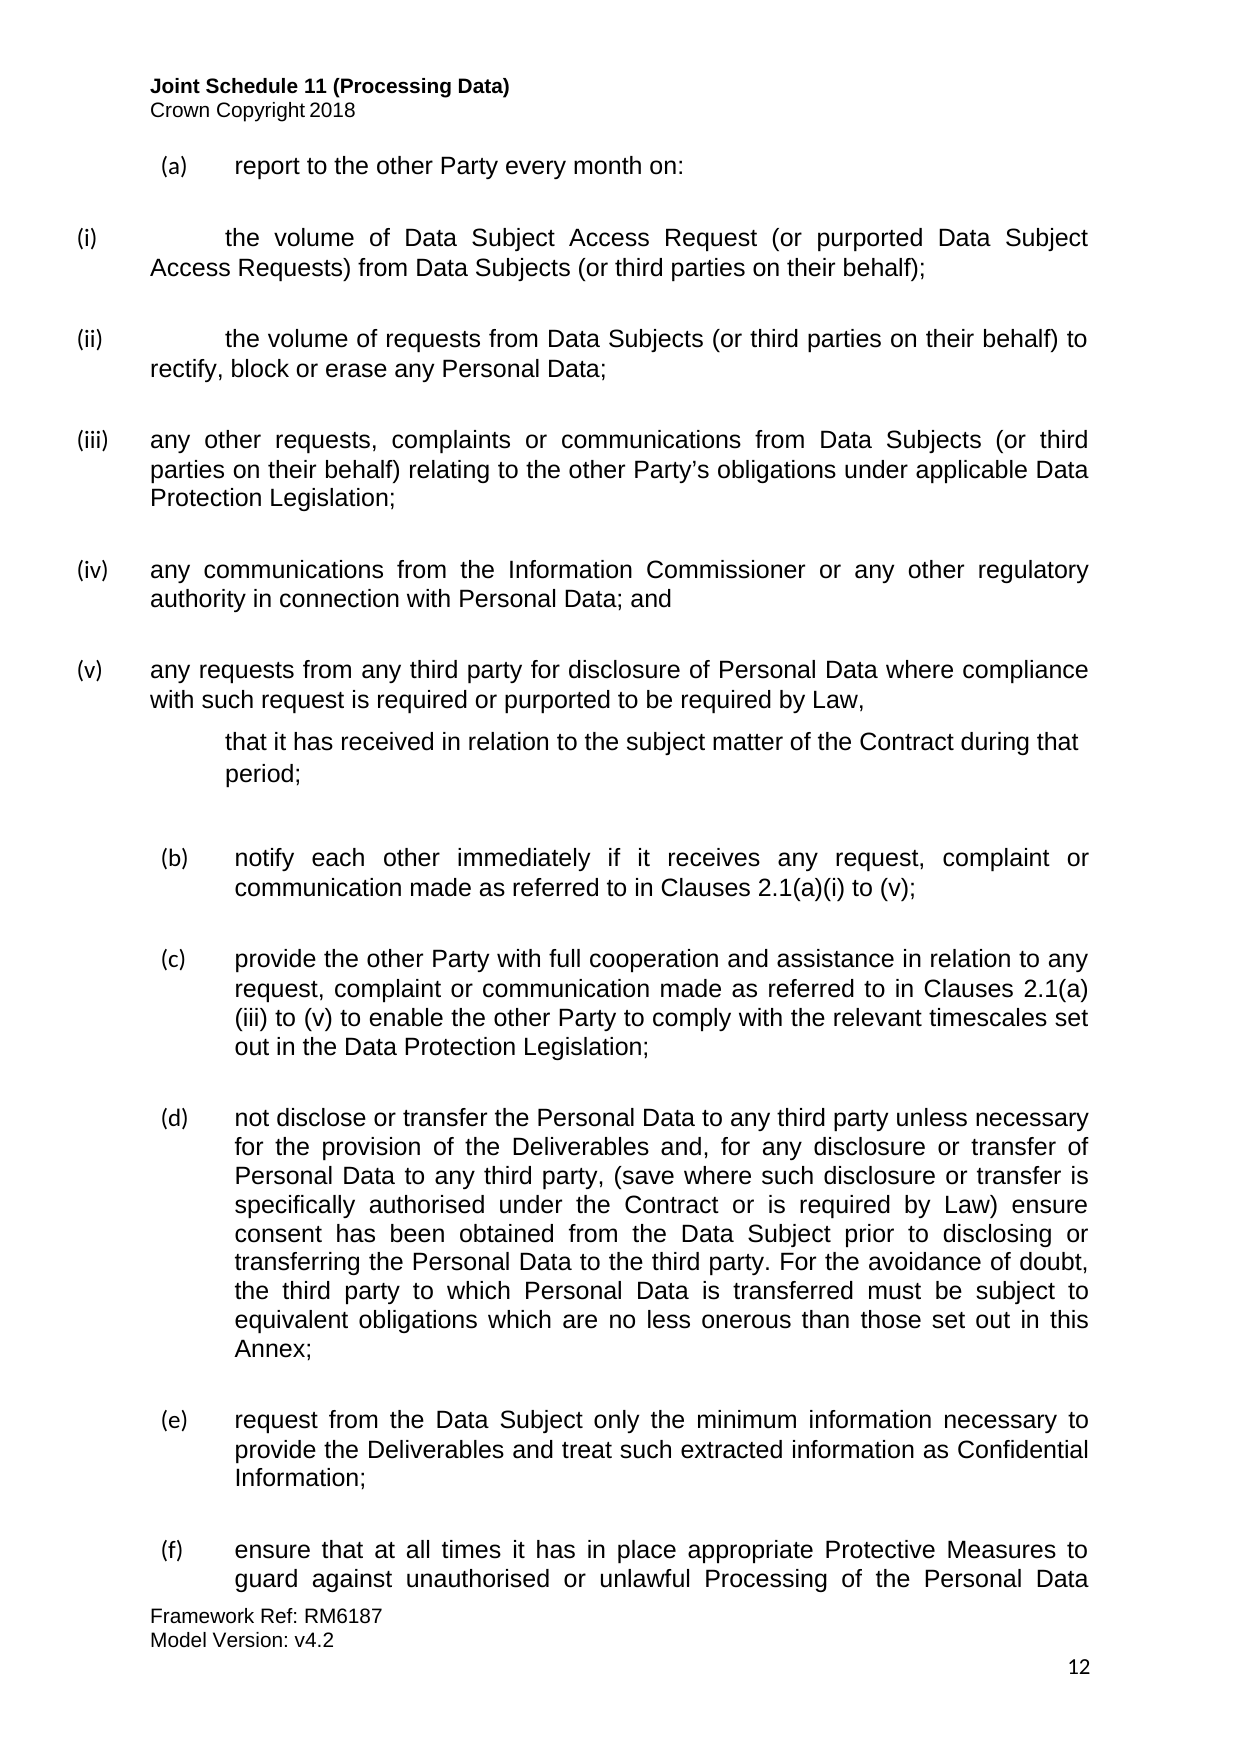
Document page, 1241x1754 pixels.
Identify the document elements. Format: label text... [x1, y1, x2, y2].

list not disclose or transfer the Personal Data to any third party unless necessary for the provision of the Deliverables and, for any disclosure or transfer of Personal Data to any third party, (save where such disclosure or transfer is specifically authorised under the Contract or is required by Law) ensure consent has been obtained from the Data Subject prior to disclosing or transferring the Personal Data to the third party. For the avoidance of doubt, the third party to which Personal Data is transferred must be subject to equivalent obligations which are no less onerous than those set out in this Annex; [160, 1102, 1090, 1362]
list report to the other Party every month on: [160, 150, 1090, 181]
list the volume of Data Subject Access Request (or purported Data Subject Access Requests) from Data Subjects (or third parties on their behalf); [76, 222, 1090, 281]
list request from the Data Subject only the minimum information necessary to provide the Deliverables and treat such extracted information as Confidential Information; [160, 1404, 1090, 1492]
list provide the other Party with full cooperation and assistance in relation to any request, complaint or communication made as referred to in Clauses 2.1(a)(iii) to (v) to enable the other Party to comply with the relevant timescales set out in the Data Protection Legislation; [160, 943, 1090, 1060]
list any other requests, complaints or communications from Data Subjects (or third parties on their behalf) relating to the other Party’s obligations under applicable Data Protection Legislation; [76, 424, 1090, 512]
list any communications from the Information Commissioner or any other regulatory authority in connection with Personal Data; and [76, 554, 1090, 613]
list notify each other immediately if it receives any request, complaint or communication made as referred to in Clauses 2.1(a)(i) to (v); [160, 842, 1090, 902]
list ensure that at all times it has in place appropriate Protective Measures to guard against unauthorised or unlawful Processing of the Personal Data [160, 1534, 1090, 1593]
list the volume of requests from Data Subjects (or third parties on their behalf) to rectify, block or erase any Personal Data; [76, 323, 1090, 382]
text that it has received in relation to the subject matter of the Contract during that period; [225, 726, 1090, 788]
list any requests from any third party for disclosure of Personal Data where compliance with such request is required or purported to be required by Law, [76, 655, 1090, 714]
